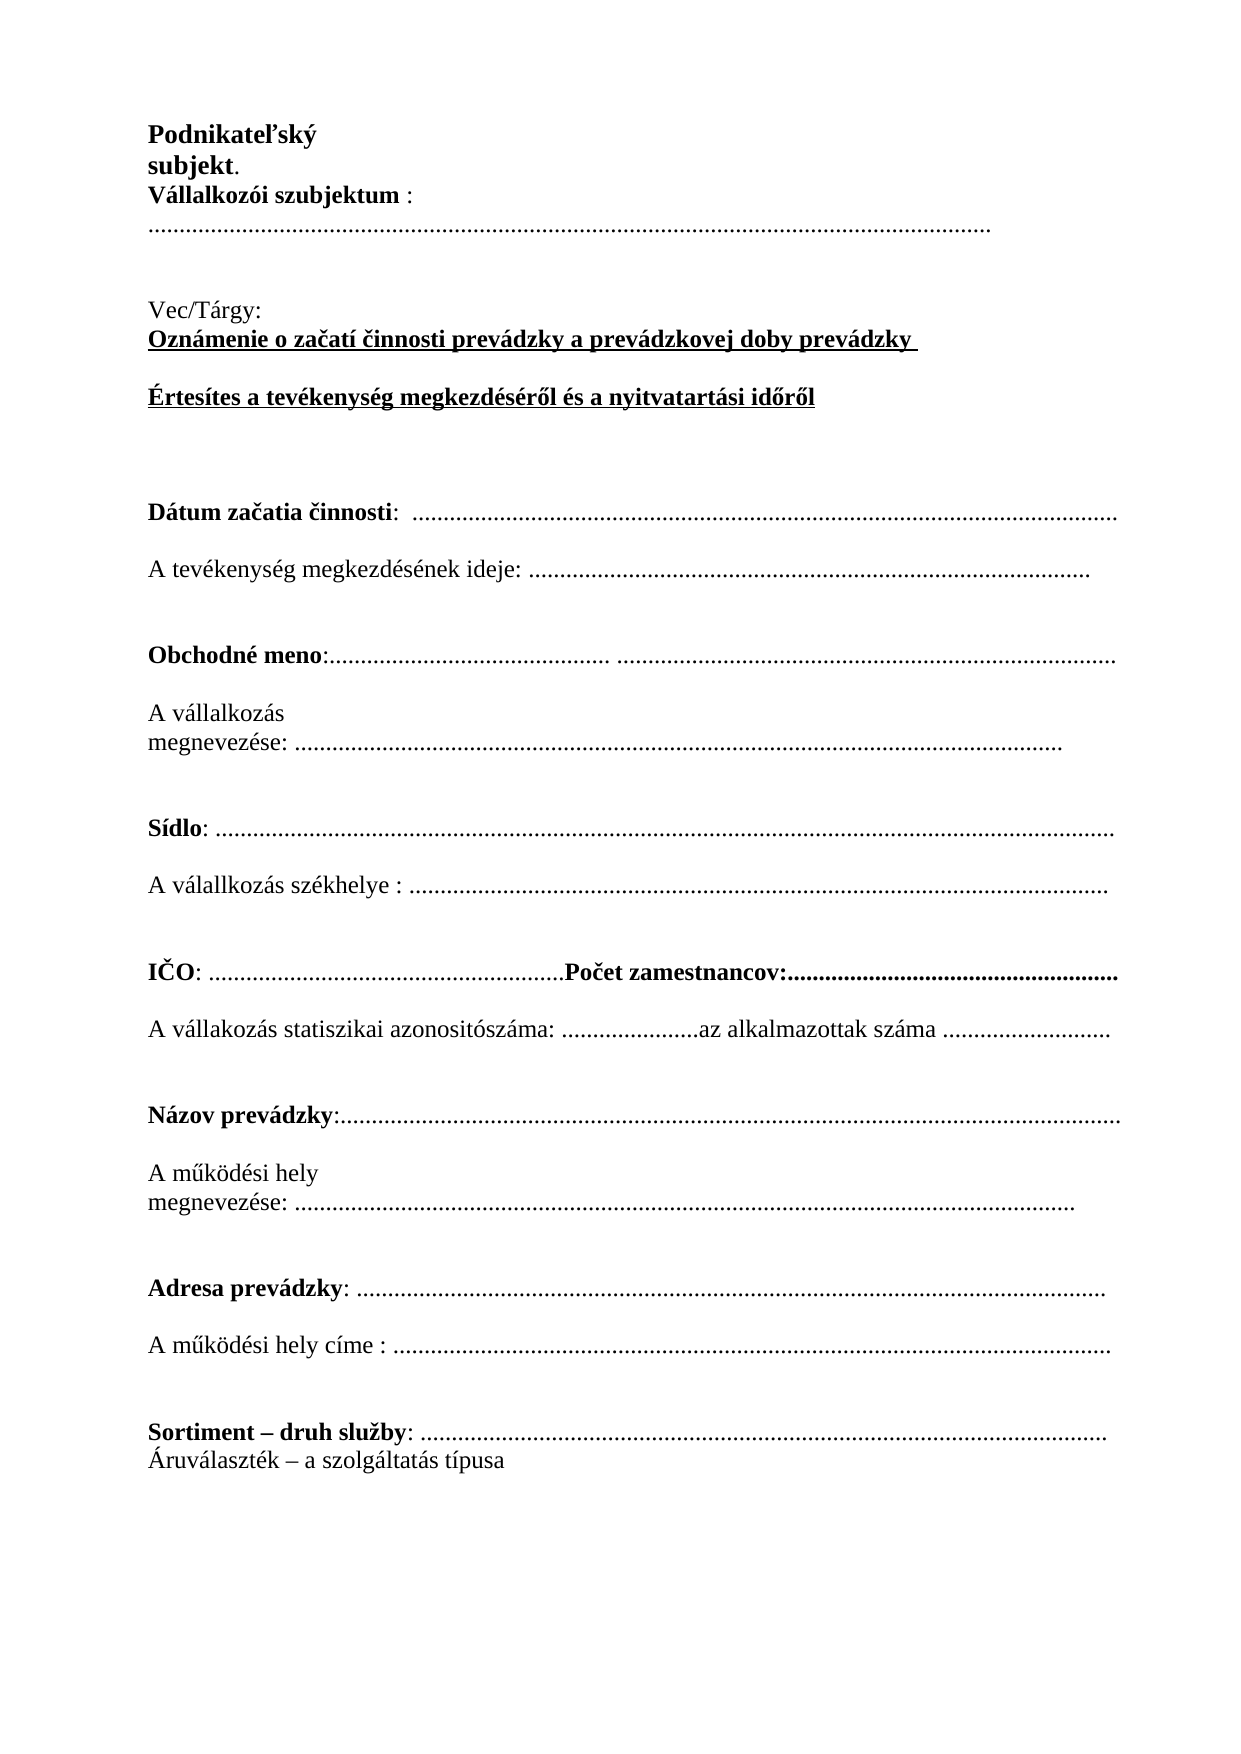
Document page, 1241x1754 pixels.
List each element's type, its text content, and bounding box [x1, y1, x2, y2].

text A tevékenység megkezdésének ideje: .......................................................................................... [148, 554, 1122, 583]
text Dátum začatia činnosti: ................................................................................................................. [148, 497, 1122, 525]
text Oznámenie o začatí činnosti prevádzky a prevádzkovej doby prevádzky [148, 324, 1122, 353]
text Vállalkozói szubjektum : [148, 180, 1122, 209]
text Názov prevádzky:............................................................................................................................. [148, 1100, 1122, 1129]
text Sídlo: ................................................................................................................................................ [148, 813, 1122, 842]
text Podnikateľský [148, 118, 1122, 149]
text A vállalkozás megnevezése: ........................................................................................................................... [148, 698, 1122, 755]
text A működési hely megnevezése: ............................................................................................................................. [148, 1158, 1122, 1215]
text A vállakozás statiszikai azonositószáma: ......................az alkalmazottak száma ........................... [148, 1014, 1122, 1043]
text Áruválaszték – a szolgáltatás típusa [148, 1445, 1122, 1474]
text IČO: .........................................................Počet zamestnancov:..................................................... [148, 957, 1122, 985]
text ....................................................................................................................................... [148, 209, 1122, 238]
text Sortiment – druh služby: .............................................................................................................. [148, 1417, 1122, 1445]
text Adresa prevádzky: ........................................................................................................................ [148, 1273, 1122, 1302]
text subjekt. [148, 149, 1122, 180]
text A válallkozás székhelye : ................................................................................................................ [148, 870, 1122, 899]
text Értesítes a tevékenység megkezdéséről és a nyitvatartási időről [148, 382, 1122, 410]
text Vec/Tárgy: [148, 295, 1122, 324]
text Obchodné meno:............................................. ................................................................................ [148, 640, 1122, 669]
text A működési hely címe : ................................................................................................................... [148, 1330, 1122, 1359]
